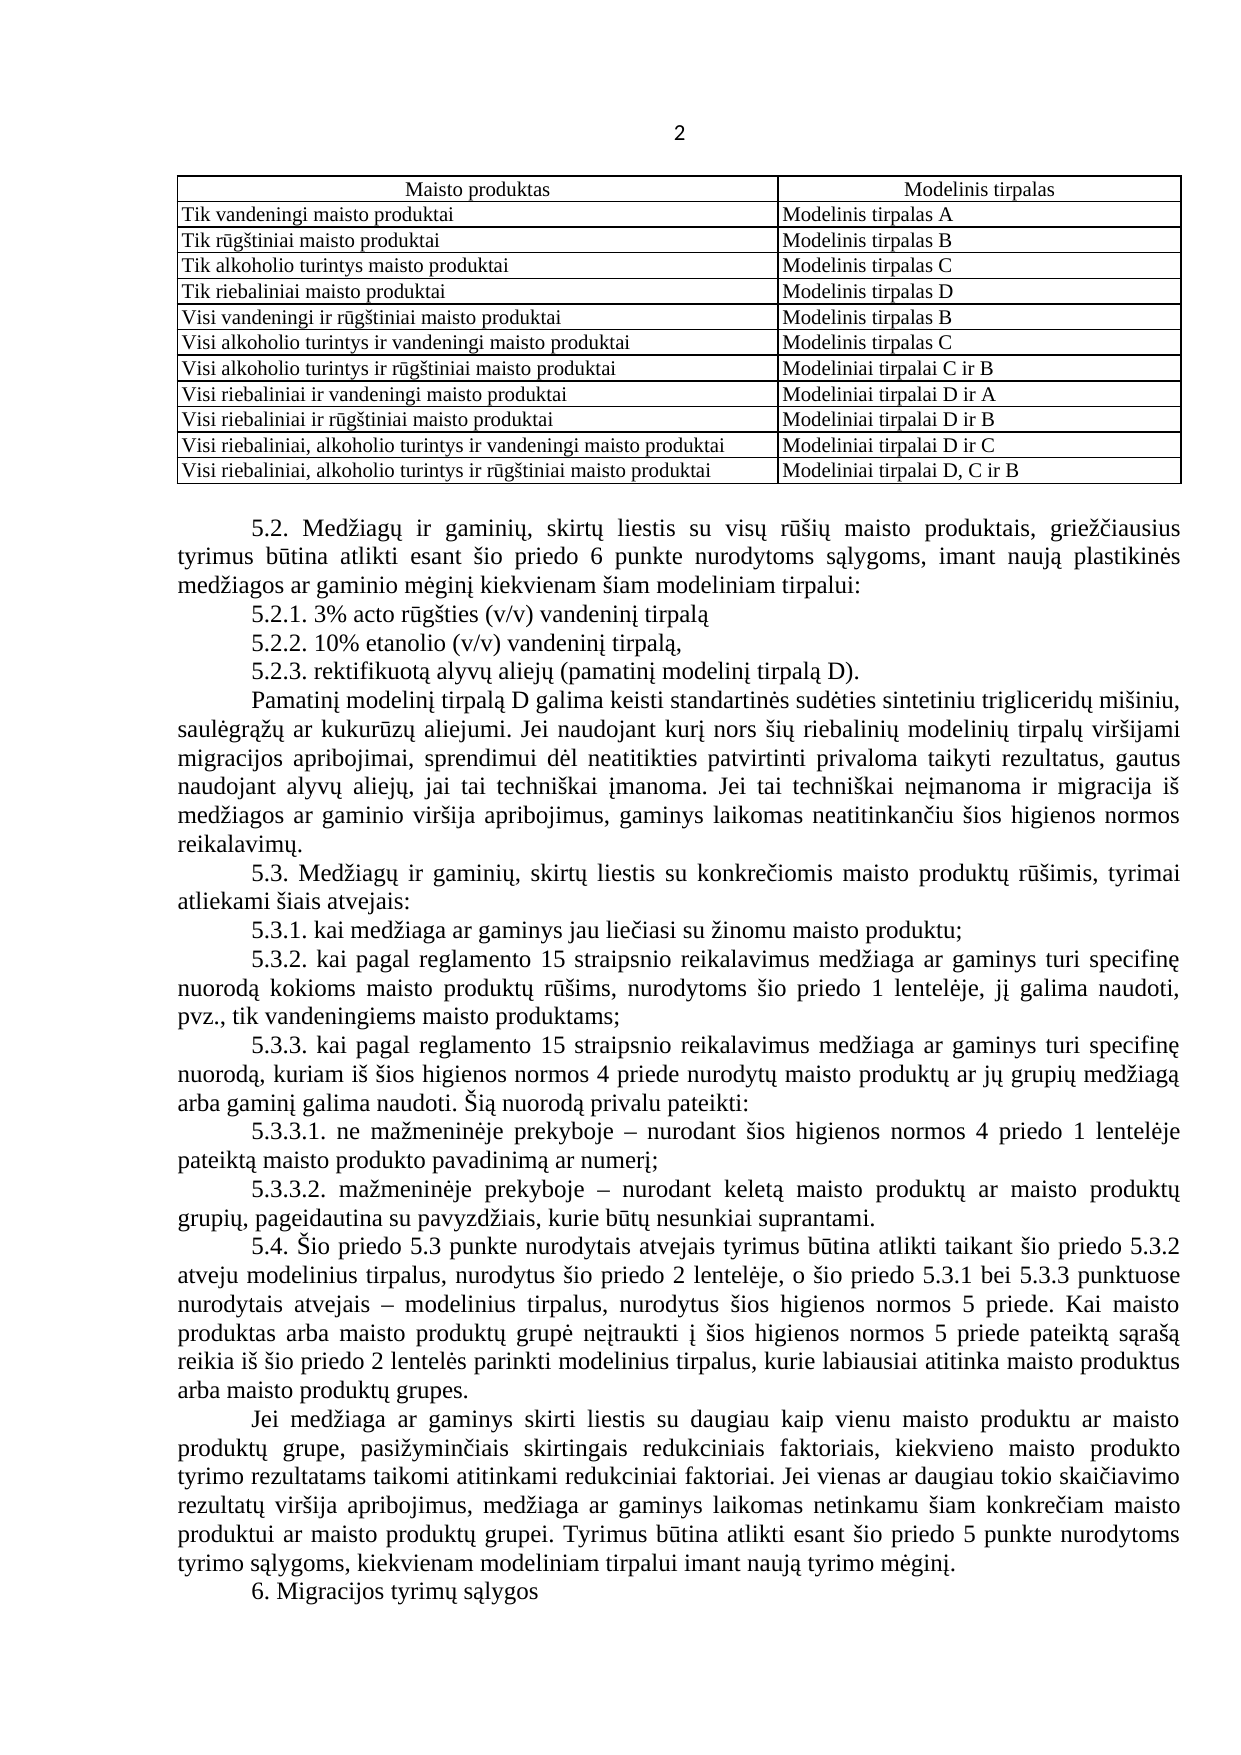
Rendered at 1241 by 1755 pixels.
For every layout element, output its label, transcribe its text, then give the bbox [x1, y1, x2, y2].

text 5.3.1. kai medžiaga ar gaminys jau liečiasi su žinomu maisto produktu; [177, 915, 1181, 944]
text 5.2.2. 10% etanolio (v/v) vandeninį tirpalą, [177, 628, 1181, 656]
text 5.3.3. kai pagal reglamento 15 straipsnio reikalavimus medžiaga ar gaminys turi specifinę nuorodą, kuriam iš šios higienos normos 4 priede nurodytų maisto produktų ar jų grupių medžiagą arba gaminį galima naudoti. Šią nuorodą privalu pateikti: [177, 1030, 1181, 1116]
text 5.2.1. 3% acto rūgšties (v/v) vandeninį tirpalą [177, 599, 1181, 628]
text 6. Migracijos tyrimų sąlygos [177, 1576, 1181, 1605]
text 5.3. Medžiagų ir gaminių, skirtų liestis su konkrečiomis maisto produktų rūšimis, tyrimai atliekami šiais atvejais: [177, 858, 1181, 915]
text 5.2. Medžiagų ir gaminių, skirtų liestis su visų rūšių maisto produktais, griežčiausius tyrimus būtina atlikti esant šio priedo 6 punkte nurodytoms sąlygoms, imant naują plastikinės medžiagos ar gaminio mėginį kiekvienam šiam modeliniam tirpalui: [177, 513, 1181, 599]
text Pamatinį modelinį tirpalą D galima keisti standartinės sudėties sintetiniu trigliceridų mišiniu, saulėgrąžų ar kukurūzų aliejumi. Jei naudojant kurį nors šių riebalinių modelinių tirpalų viršijami migracijos apribojimai, sprendimui dėl neatitikties patvirtinti privaloma taikyti rezultatus, gautus naudojant alyvų aliejų, jai tai techniškai įmanoma. Jei tai techniškai neįmanoma ir migracija iš medžiagos ar gaminio viršija apribojimus, gaminys laikomas neatitinkančiu šios higienos normos reikalavimų. [177, 685, 1181, 858]
text 5.2.3. rektifikuotą alyvų aliejų (pamatinį modelinį tirpalą D). [177, 656, 1181, 685]
text 5.3.3.1. ne mažmeninėje prekyboje – nurodant šios higienos normos 4 priedo 1 lentelėje pateiktą maisto produkto pavadinimą ar numerį; [177, 1116, 1181, 1174]
text Jei medžiaga ar gaminys skirti liestis su daugiau kaip vienu maisto produktu ar maisto produktų grupe, pasižyminčiais skirtingais redukciniais faktoriais, kiekvieno maisto produkto tyrimo rezultatams taikomi atitinkami redukciniai faktoriai. Jei vienas ar daugiau tokio skaičiavimo rezultatų viršija apribojimus, medžiaga ar gaminys laikomas netinkamu šiam konkrečiam maisto produktui ar maisto produktų grupei. Tyrimus būtina atlikti esant šio priedo 5 punkte nurodytoms tyrimo sąlygoms, kiekvienam modeliniam tirpalui imant naują tyrimo mėginį. [177, 1404, 1181, 1576]
text 5.4. Šio priedo 5.3 punkte nurodytais atvejais tyrimus būtina atlikti taikant šio priedo 5.3.2 atveju modelinius tirpalus, nurodytus šio priedo 2 lentelėje, o šio priedo 5.3.1 bei 5.3.3 punktuose nurodytais atvejais – modelinius tirpalus, nurodytus šios higienos normos 5 priede. Kai maisto produktas arba maisto produktų grupė neįtraukti į šios higienos normos 5 priede pateiktą sąrašą reikia iš šio priedo 2 lentelės parinkti modelinius tirpalus, kurie labiausiai atitinka maisto produktus arba maisto produktų grupes. [177, 1231, 1181, 1404]
text 5.3.2. kai pagal reglamento 15 straipsnio reikalavimus medžiaga ar gaminys turi specifinę nuorodą kokioms maisto produktų rūšims, nurodytoms šio priedo 1 lentelėje, jį galima naudoti, pvz., tik vandeningiems maisto produktams; [177, 944, 1181, 1030]
text 5.3.3.2. mažmeninėje prekyboje – nurodant keletą maisto produktų ar maisto produktų grupių, pageidautina su pavyzdžiais, kurie būtų nesunkiai suprantami. [177, 1174, 1181, 1231]
